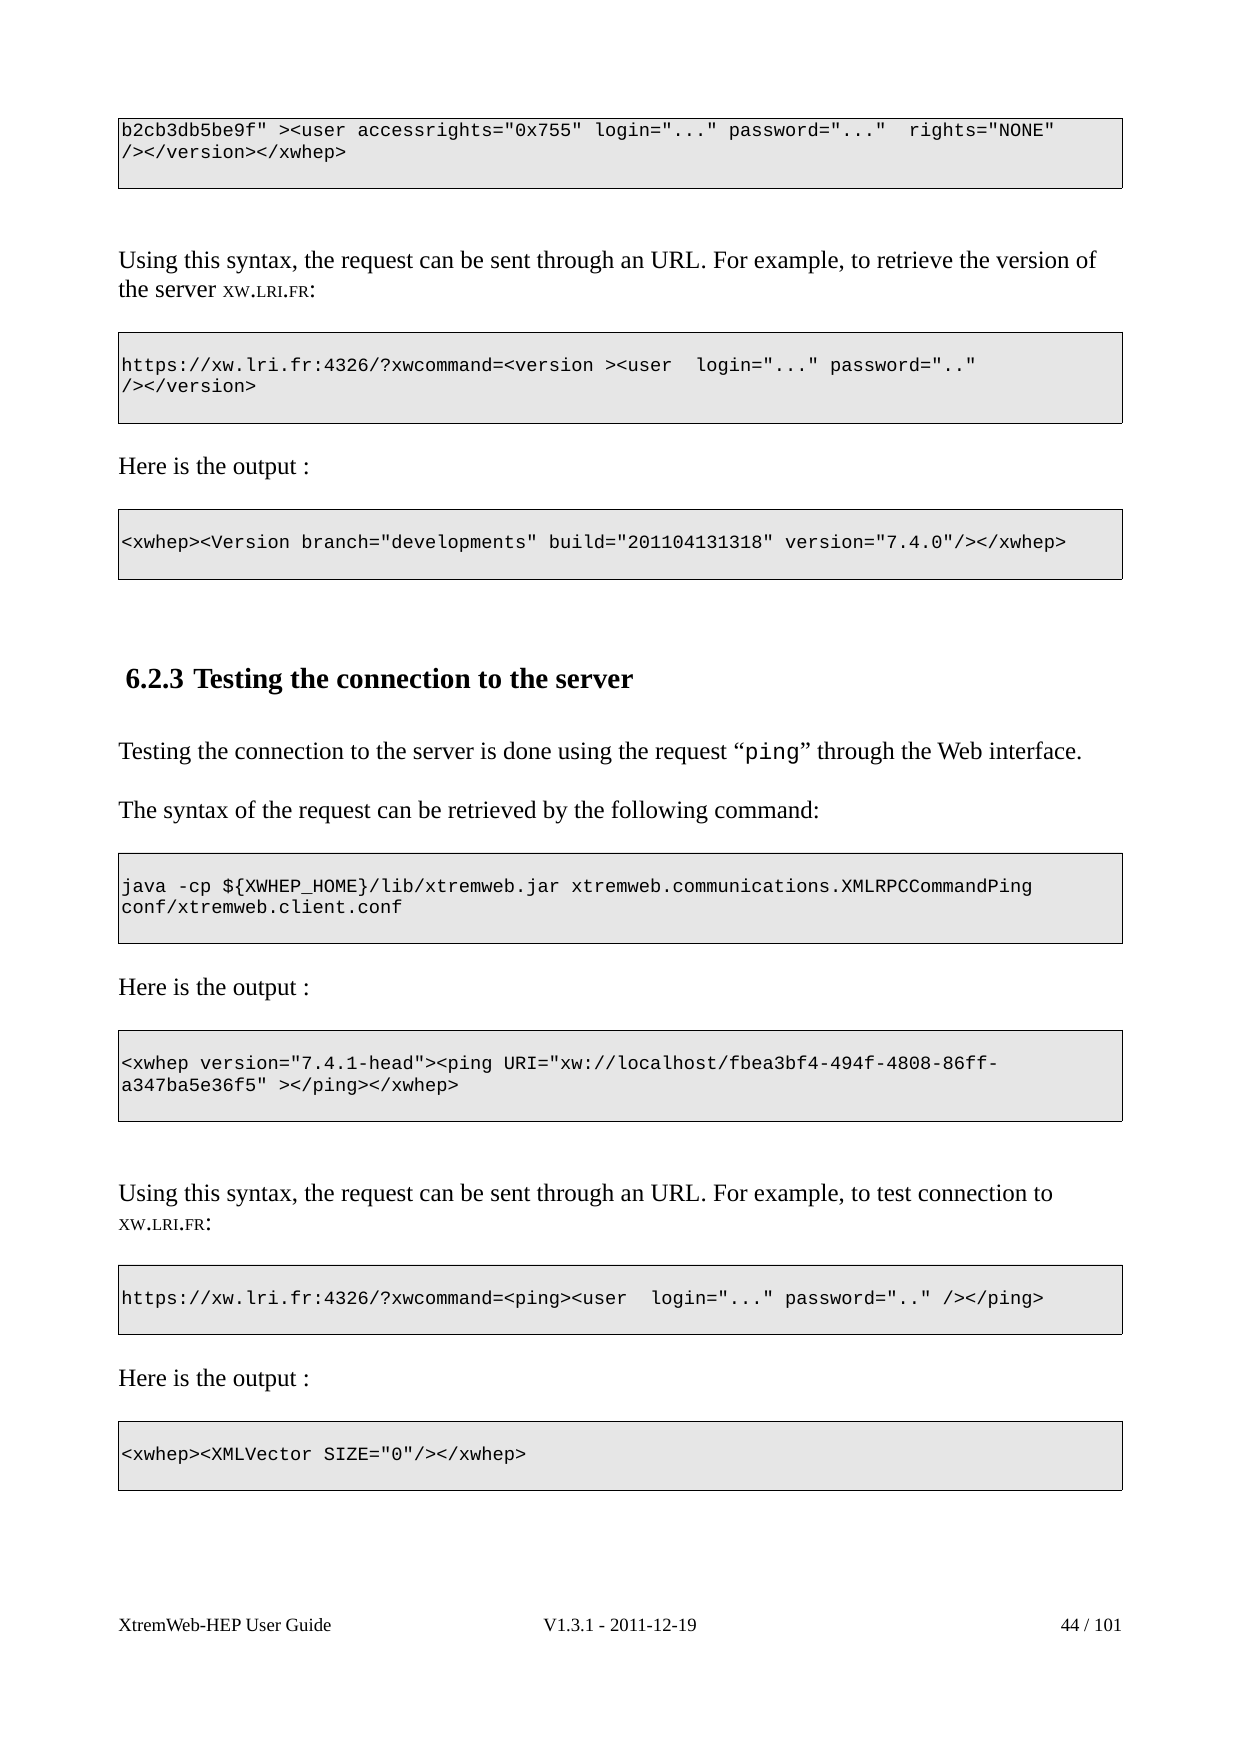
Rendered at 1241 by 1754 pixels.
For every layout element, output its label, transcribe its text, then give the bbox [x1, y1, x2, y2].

text b2cb3db5be9f" ><user accessrights="0x755" login="..." password="..." rights="NONE" /></version></xwhep> [119, 119, 1122, 161]
text Testing the connection to the server is done using the request “ping” through the Web interface. [118, 736, 1122, 766]
text <xwhep version="7.4.1-head"><ping URI="xw://localhost/fbea3bf4-494f-4808-86ff-a347ba5e36f5" ></ping></xwhep> [119, 1051, 1122, 1093]
text Here is the output : [118, 1363, 1122, 1392]
text https://xw.lri.fr:4326/?xwcommand=<version ><user login="..." password=".." /></version> [119, 353, 1122, 395]
text java -cp ${XWHEP_HOME}/lib/xtremweb.jar xtremweb.communications.XMLRPCCommandPing conf/xtremweb.client.conf [119, 874, 1122, 916]
text Using this syntax, the request can be sent through an URL. For example, to retrieve the version of the server xw.lri.fr: [118, 245, 1122, 303]
text Here is the output : [118, 451, 1122, 480]
text <xwhep><XMLVector SIZE="0"/></xwhep> [119, 1442, 1122, 1463]
text Here is the output : [118, 972, 1122, 1001]
subtitle Testing the connection to the server [118, 661, 1122, 695]
text The syntax of the request can be retrieved by the following command: [118, 795, 1122, 824]
text Using this syntax, the request can be sent through an URL. For example, to test connection to xw.lri.fr: [118, 1178, 1122, 1236]
text <xwhep><Version branch="developments" build="201104131318" version="7.4.0"/></xwhep> [119, 530, 1122, 551]
text https://xw.lri.fr:4326/?xwcommand=<ping><user login="..." password=".." /></ping> [119, 1286, 1122, 1307]
